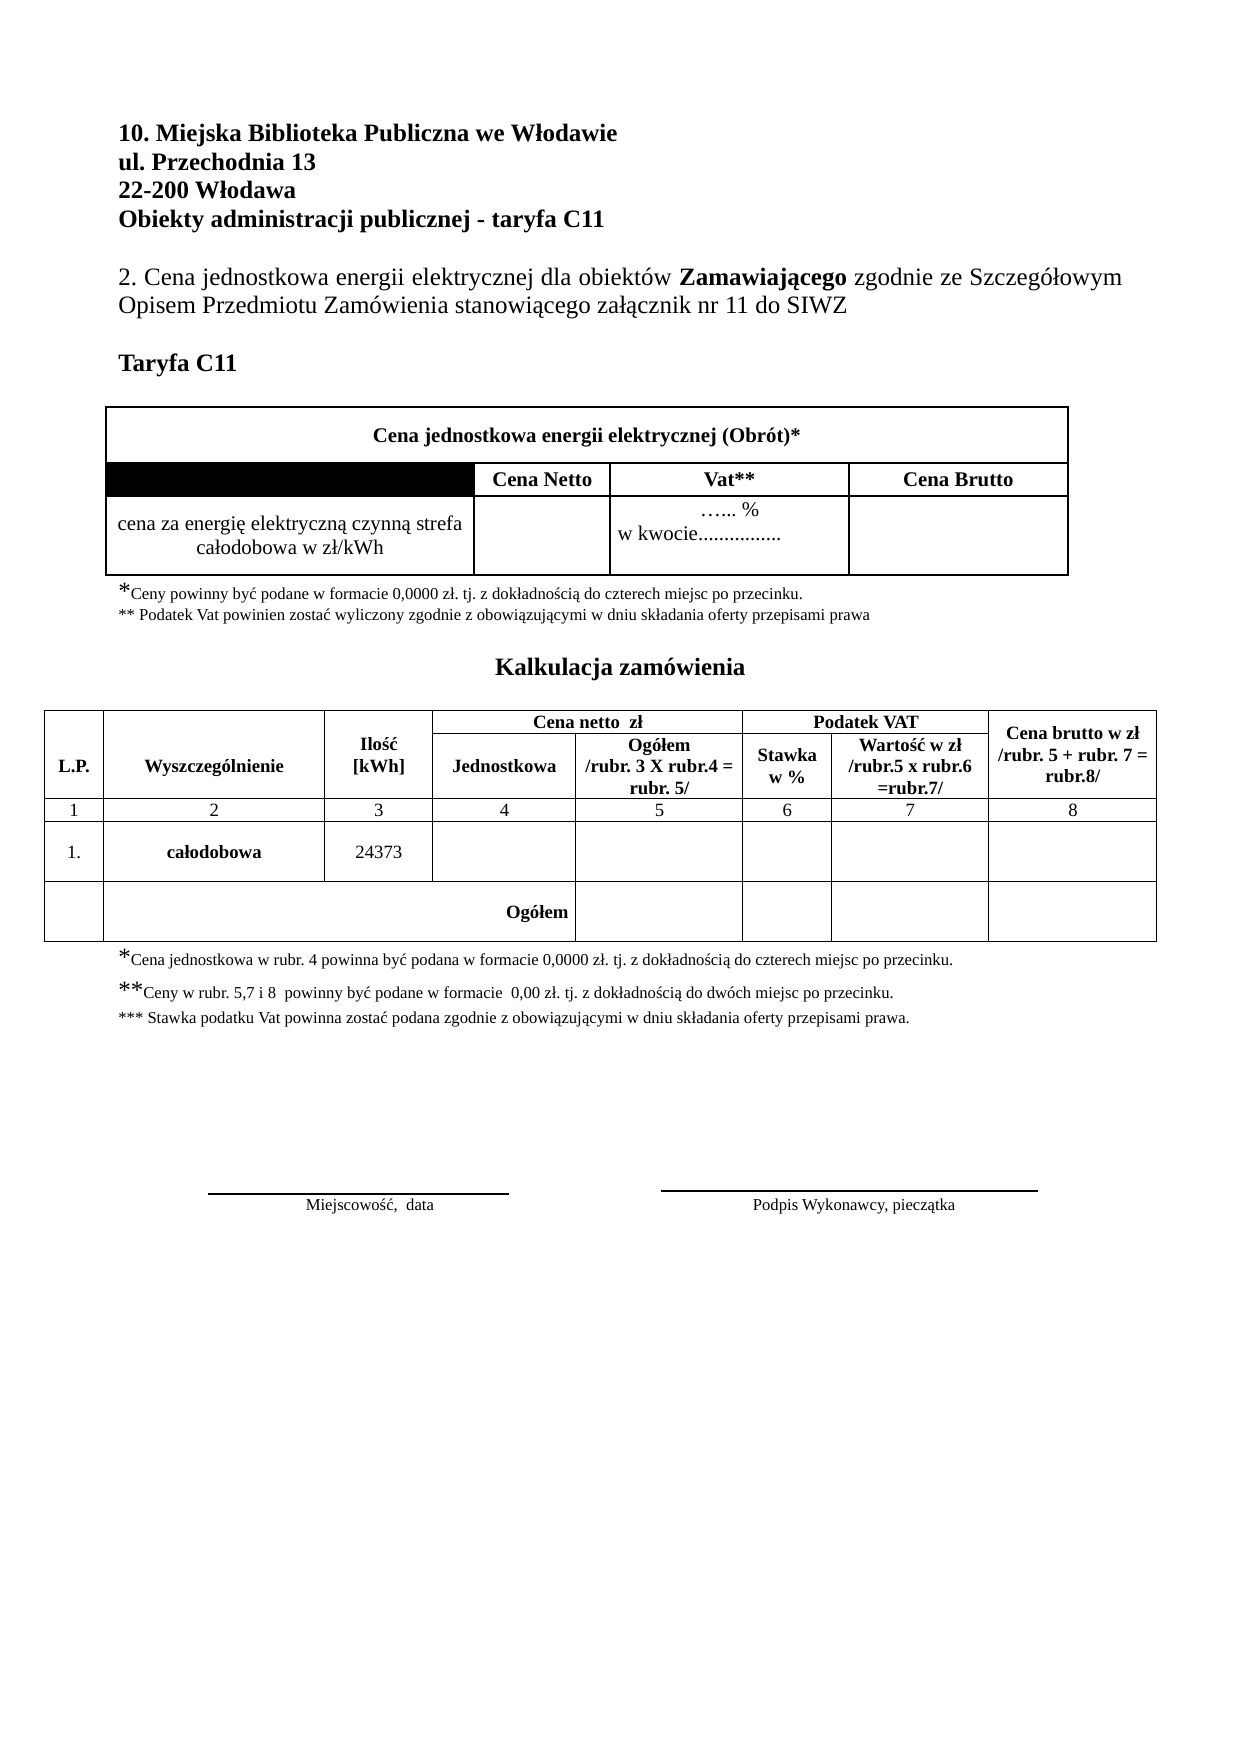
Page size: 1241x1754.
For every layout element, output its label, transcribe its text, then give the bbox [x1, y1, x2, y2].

table_cell [832, 822, 988, 881]
text 10. Miejska Biblioteka Publiczna we Włodawie [118, 118, 1122, 147]
table_header Ilość [kWh] [325, 711, 432, 798]
text Kalkulacja zamówienia [118, 652, 1122, 681]
table_cell 2 [104, 799, 324, 821]
table_cell [475, 497, 609, 574]
table_header L.P. [45, 711, 103, 798]
table_cell 5 [576, 799, 742, 821]
table_cell [576, 822, 742, 881]
list Obiekty administracji publicznej - taryfa C11 [118, 204, 1122, 233]
table_cell 24373 [325, 822, 432, 881]
text Miejscowość, data Podpis Wykonawcy, pieczątka [118, 1195, 1122, 1214]
table_cell Cena Netto [475, 464, 609, 495]
table_cell [107, 464, 473, 495]
table_cell całodobowa [104, 822, 324, 881]
table_cell [989, 822, 1156, 881]
table_cell [576, 882, 742, 941]
table_cell Stawka w % [743, 734, 831, 798]
table_cell Jednostkowa [433, 734, 575, 798]
table_cell Cena Brutto [850, 464, 1067, 495]
text *** Stawka podatku Vat powinna zostać podana zgodnie z obowiązującymi w dniu składania oferty przepisami prawa. [118, 1008, 1122, 1027]
table_cell 6 [743, 799, 831, 821]
table_header Podatek VAT [743, 711, 988, 732]
table_cell [832, 882, 988, 941]
text Taryfa C11 [118, 348, 1122, 377]
table_cell 3 [325, 799, 432, 821]
text **Ceny w rubr. 5,7 i 8 powinny być podane w formacie 0,00 zł. tj. z dokładnością do dwóch miejsc po przecinku. [118, 975, 1122, 1004]
table_cell [989, 882, 1156, 941]
table_cell Ogółem /rubr. 3 X rubr.4 = rubr. 5/ [576, 734, 742, 798]
text *Cena jednostkowa w rubr. 4 powinna być podana w formacie 0,0000 zł. tj. z dokładnością do czterech miejsc po przecinku. [118, 942, 1122, 971]
text *Ceny powinny być podane w formacie 0,0000 zł. tj. z dokładnością do czterech miejsc po przecinku. [118, 576, 1122, 604]
text ** Podatek Vat powinien zostać wyliczony zgodnie z obowiązującymi w dniu składania oferty przepisami prawa [118, 604, 1122, 624]
table_header Cena netto zł [433, 711, 742, 732]
table_cell Vat** [611, 464, 848, 495]
table_cell 1 [45, 799, 103, 821]
table_header Cena brutto w zł /rubr. 5 + rubr. 7 = rubr.8/ [989, 711, 1156, 798]
table_cell cena za energię elektryczną czynną strefa całodobowa w zł/kWh [107, 497, 473, 574]
table_cell …... % w kwocie................ [611, 497, 848, 574]
table_cell 8 [989, 799, 1156, 821]
table_cell [433, 822, 575, 881]
table_cell 1. [45, 822, 103, 881]
table_cell Ogółem [104, 882, 575, 941]
table_cell [45, 882, 103, 941]
text 2. Cena jednostkowa energii elektrycznej dla obiektów Zamawiającego zgodnie ze Szczegółowym Opisem Przedmiotu Zamówienia stanowiącego załącznik nr 11 do SIWZ [118, 262, 1122, 319]
table_header Wyszczególnienie [104, 711, 324, 798]
text ul. Przechodnia 13 22-200 Włodawa [118, 147, 1122, 204]
table_cell Wartość w zł /rubr.5 x rubr.6 =rubr.7/ [832, 734, 988, 798]
table_cell [850, 497, 1067, 574]
table_cell [743, 882, 831, 941]
table_cell [743, 822, 831, 881]
table_header Cena jednostkowa energii elektrycznej (Obrót)* [107, 408, 1067, 462]
table_cell 7 [832, 799, 988, 821]
table_cell 4 [433, 799, 575, 821]
